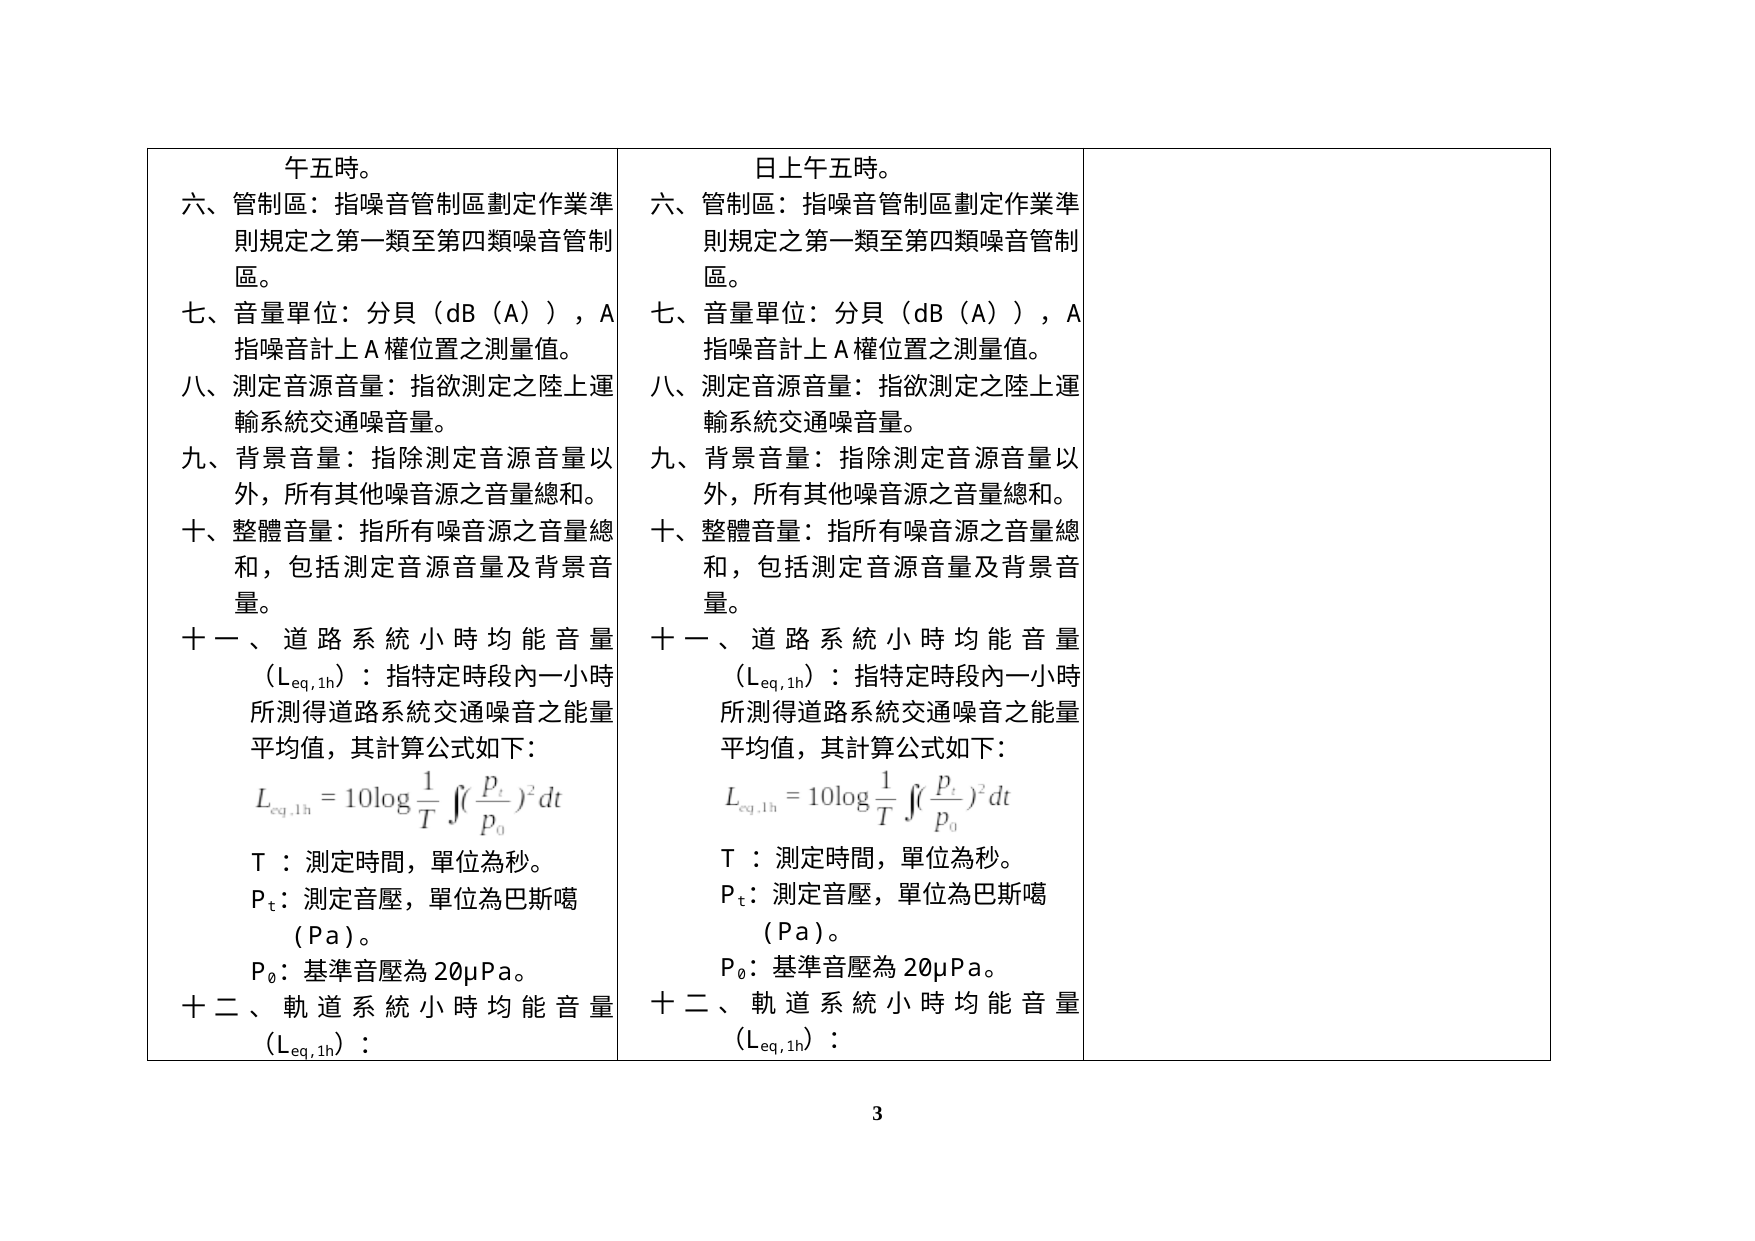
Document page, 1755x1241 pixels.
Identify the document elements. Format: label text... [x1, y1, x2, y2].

table_cell [1084, 149, 1550, 1060]
table_cell 午五時。 六、管制區：指噪音管制區劃定作業準則規定之第一類至第四類噪音管制區。 七、音量單位：分貝（dB（A）），A指噪音計上A權位置之測量值。 八、測定音源音量：指欲測定之陸上運輸系統交通噪音量。 九、背景音量：指除測定音源音量以外，所有其他噪音源之音量總和。 十、整體音量：指所有噪音源之音量總和，包括測定音源音量及背景音量。 十一、道路系統小時均能音量（Leq,1h）：指特定時段內一小時所測得道路系統交通噪音之能量平均值，其計算公式如下： T ：測定時間，單位為秒。 Pt：測定音壓，單位為巴斯噶(Pa)。 P0：基準音壓為20μPa。 十二、軌道系統小時均能音量（Leq,1h）： [148, 149, 617, 1060]
table_cell 日上午五時。 六、管制區：指噪音管制區劃定作業準則規定之第一類至第四類噪音管制區。 七、音量單位：分貝（dB（A）），A指噪音計上A權位置之測量值。 八、測定音源音量：指欲測定之陸上運輸系統交通噪音量。 九、背景音量：指除測定音源音量以外，所有其他噪音源之音量總和。 十、整體音量：指所有噪音源之音量總和，包括測定音源音量及背景音量。 十一、道路系統小時均能音量（Leq,1h）：指特定時段內一小時所測得道路系統交通噪音之能量平均值，其計算公式如下： T ：測定時間，單位為秒。 Pt：測定音壓，單位為巴斯噶(Pa)。 P0：基準音壓為20μPa。 十二、軌道系統小時均能音量（Leq,1h）： [618, 149, 1083, 1060]
